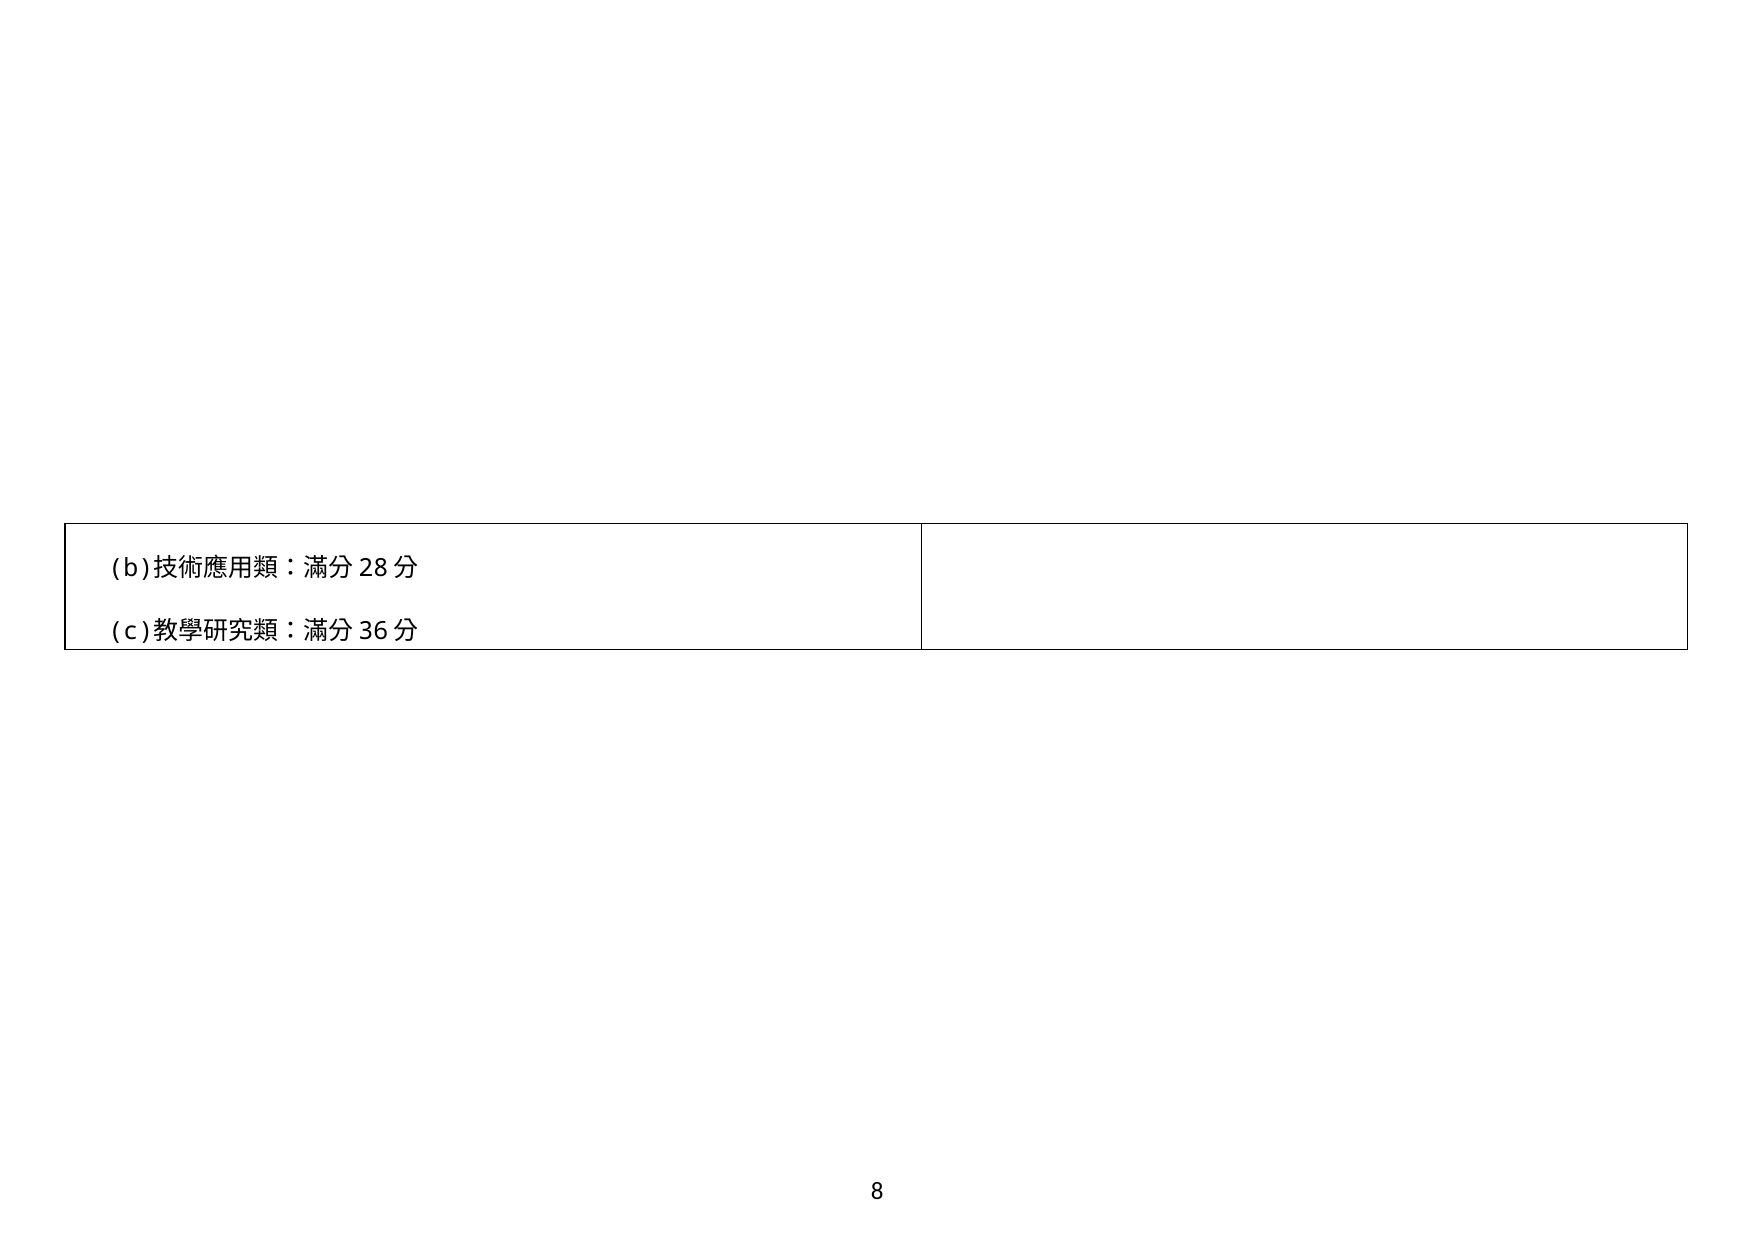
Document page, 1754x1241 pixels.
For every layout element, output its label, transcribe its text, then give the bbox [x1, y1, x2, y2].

table_cell (b)技術應用類：滿分28分 (c)教學研究類：滿分36分 [66, 524, 921, 649]
table_cell [922, 524, 1687, 649]
